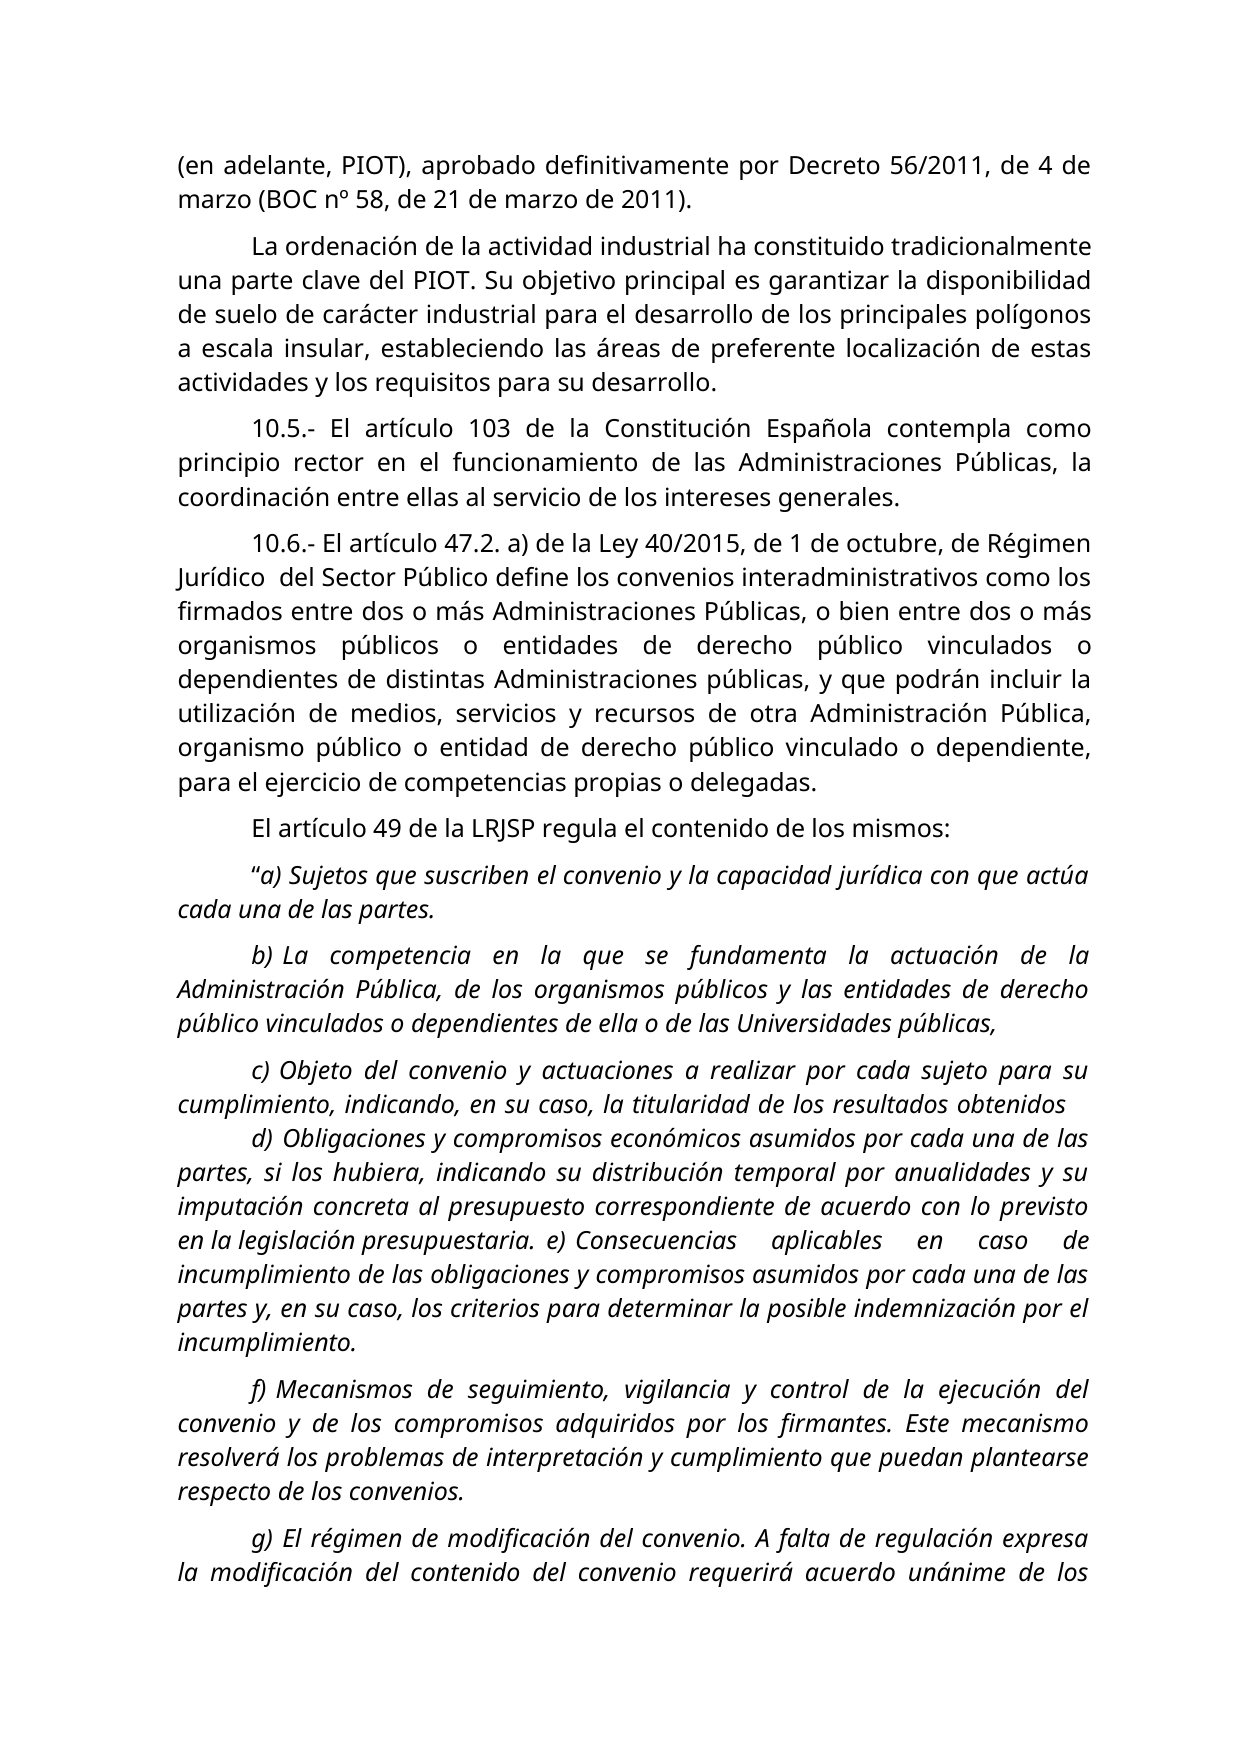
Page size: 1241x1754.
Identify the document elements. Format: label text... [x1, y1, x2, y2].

text (en adelante, PIOT), aprobado definitivamente por Decreto 56/2011, de 4 de marzo (BOC nº 58, de 21 de marzo de 2011). [177, 148, 1093, 216]
text La ordenación de la actividad industrial ha constituido tradicionalmente una parte clave del PIOT. Su objetivo principal es garantizar la disponibilidad de suelo de carácter industrial para el desarrollo de los principales polígonos a escala insular, estableciendo las áreas de preferente localización de estas actividades y los requisitos para su desarrollo. [177, 228, 1093, 398]
text 10.5.- El artículo 103 de la Constitución Española contempla como principio rector en el funcionamiento de las Administraciones Públicas, la coordinación entre ellas al servicio de los intereses generales. [177, 411, 1093, 513]
text g) El régimen de modificación del convenio. A falta de regulación expresa la modificación del contenido del convenio requerirá acuerdo unánime de los [177, 1520, 1093, 1588]
text f) Mecanismos de seguimiento, vigilancia y control de la ejecución del convenio y de los compromisos adquiridos por los firmantes. Este mecanismo resolverá los problemas de interpretación y cumplimiento que puedan plantearse respecto de los convenios. [177, 1372, 1093, 1508]
text c) Objeto del convenio y actuaciones a realizar por cada sujeto para su cumplimiento, indicando, en su caso, la titularidad de los resultados obtenidos d) Obligaciones y compromisos económicos asumidos por cada una de las partes, si los hubiera, indicando su distribución temporal por anualidades y su imputación concreta al presupuesto correspondiente de acuerdo con lo previsto en la legislación presupuestaria. e) Consecuencias aplicables en caso de incumplimiento de las obligaciones y compromisos asumidos por cada una de las partes y, en su caso, los criterios para determinar la posible indemnización por el incumplimiento. [177, 1053, 1093, 1359]
text b) La competencia en la que se fundamenta la actuación de la Administración Pública, de los organismos públicos y las entidades de derecho público vinculados o dependientes de ella o de las Universidades públicas, [177, 938, 1093, 1040]
text “a) Sujetos que suscriben el convenio y la capacidad jurídica con que actúa cada una de las partes. [177, 857, 1093, 925]
text El artículo 49 de la LRJSP regula el contenido de los mismos: [177, 811, 1093, 845]
text 10.6.- El artículo 47.2. a) de la Ley 40/2015, de 1 de octubre, de Régimen Jurídico del Sector Público define los convenios interadministrativos como los firmados entre dos o más Administraciones Públicas, o bien entre dos o más organismos públicos o entidades de derecho público vinculados o dependientes de distintas Administraciones públicas, y que podrán incluir la utilización de medios, servicios y recursos de otra Administración Pública, organismo público o entidad de derecho público vinculado o dependiente, para el ejercicio de competencias propias o delegadas. [177, 526, 1093, 798]
